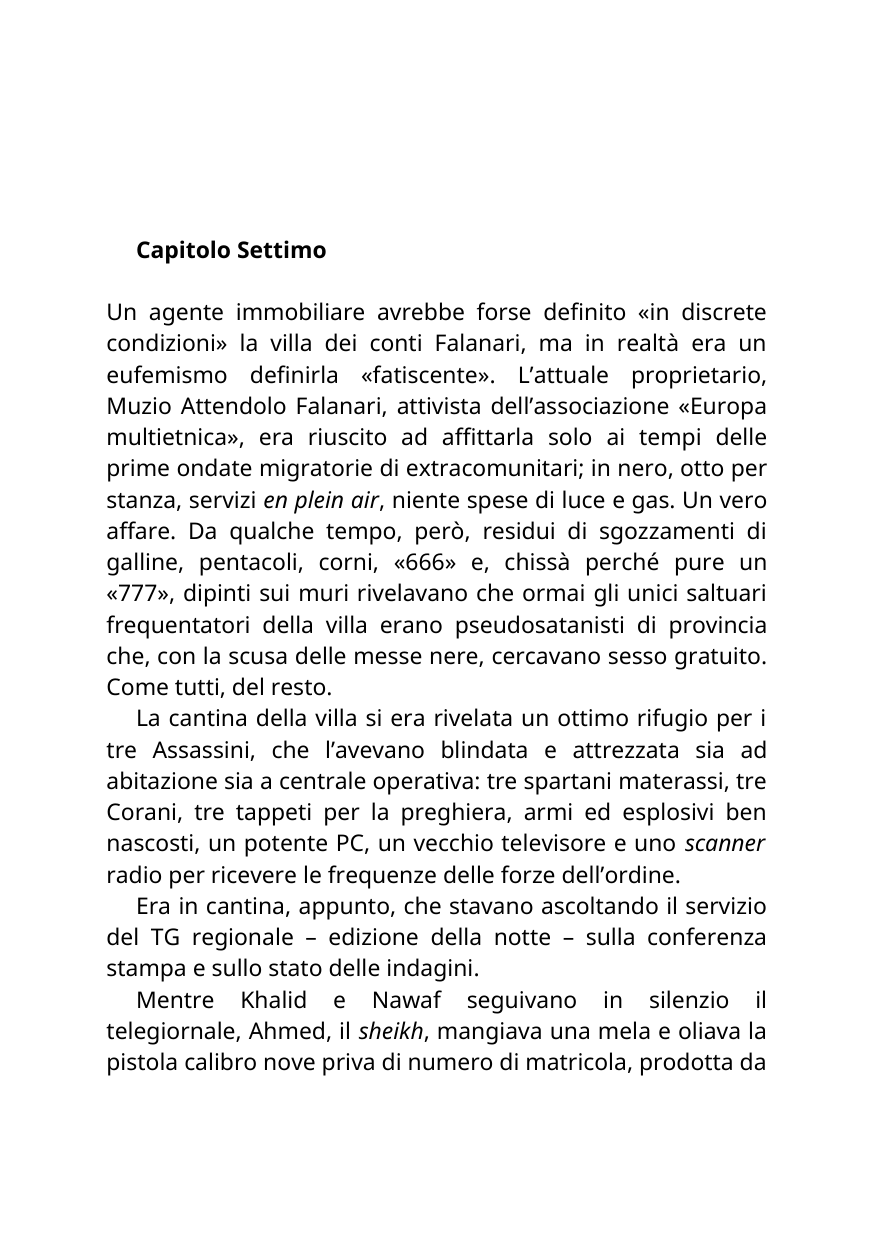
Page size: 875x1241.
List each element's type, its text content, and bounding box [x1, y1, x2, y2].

text Un agente immobiliare avrebbe forse definito «in discrete condizioni» la villa dei conti Falanari, ma in realtà era un eufemismo definirla «fatiscente». L’attuale proprietario, Muzio Attendolo Falanari, attivista dell’associazione «Europa multietnica», era riuscito ad affittarla solo ai tempi delle prime ondate migratorie di extracomunitari; in nero, otto per stanza, servizi en plein air, niente spese di luce e gas. Un vero affare. Da qualche tempo, però, residui di sgozzamenti di galline, pentacoli, corni, «666» e, chissà perché pure un «777», dipinti sui muri rivelavano che ormai gli unici saltuari frequentatori della villa erano pseudosatanisti di provincia che, con la scusa delle messe nere, cercavano sesso gratuito. Come tutti, del resto. [106, 296, 768, 702]
text Mentre Khalid e Nawaf seguivano in silenzio il telegiornale, Ahmed, il sheikh, mangiava una mela e oliava la pistola calibro nove priva di numero di matricola, prodotta da [106, 984, 768, 1077]
text Era in cantina, appunto, che stavano ascoltando il servizio del TG regionale – edizione della notte – sulla conferenza stampa e sullo stato delle indagini. [106, 890, 768, 984]
text La cantina della villa si era rivelata un ottimo rifugio per i tre Assassini, che l’avevano blindata e attrezzata sia ad abitazione sia a centrale operativa: tre spartani materassi, tre Corani, tre tappeti per la preghiera, armi ed esplosivi ben nascosti, un potente PC, un vecchio televisore e uno scanner radio per ricevere le frequenze delle forze dell’ordine. [106, 702, 768, 890]
text Capitolo Settimo [106, 234, 768, 265]
